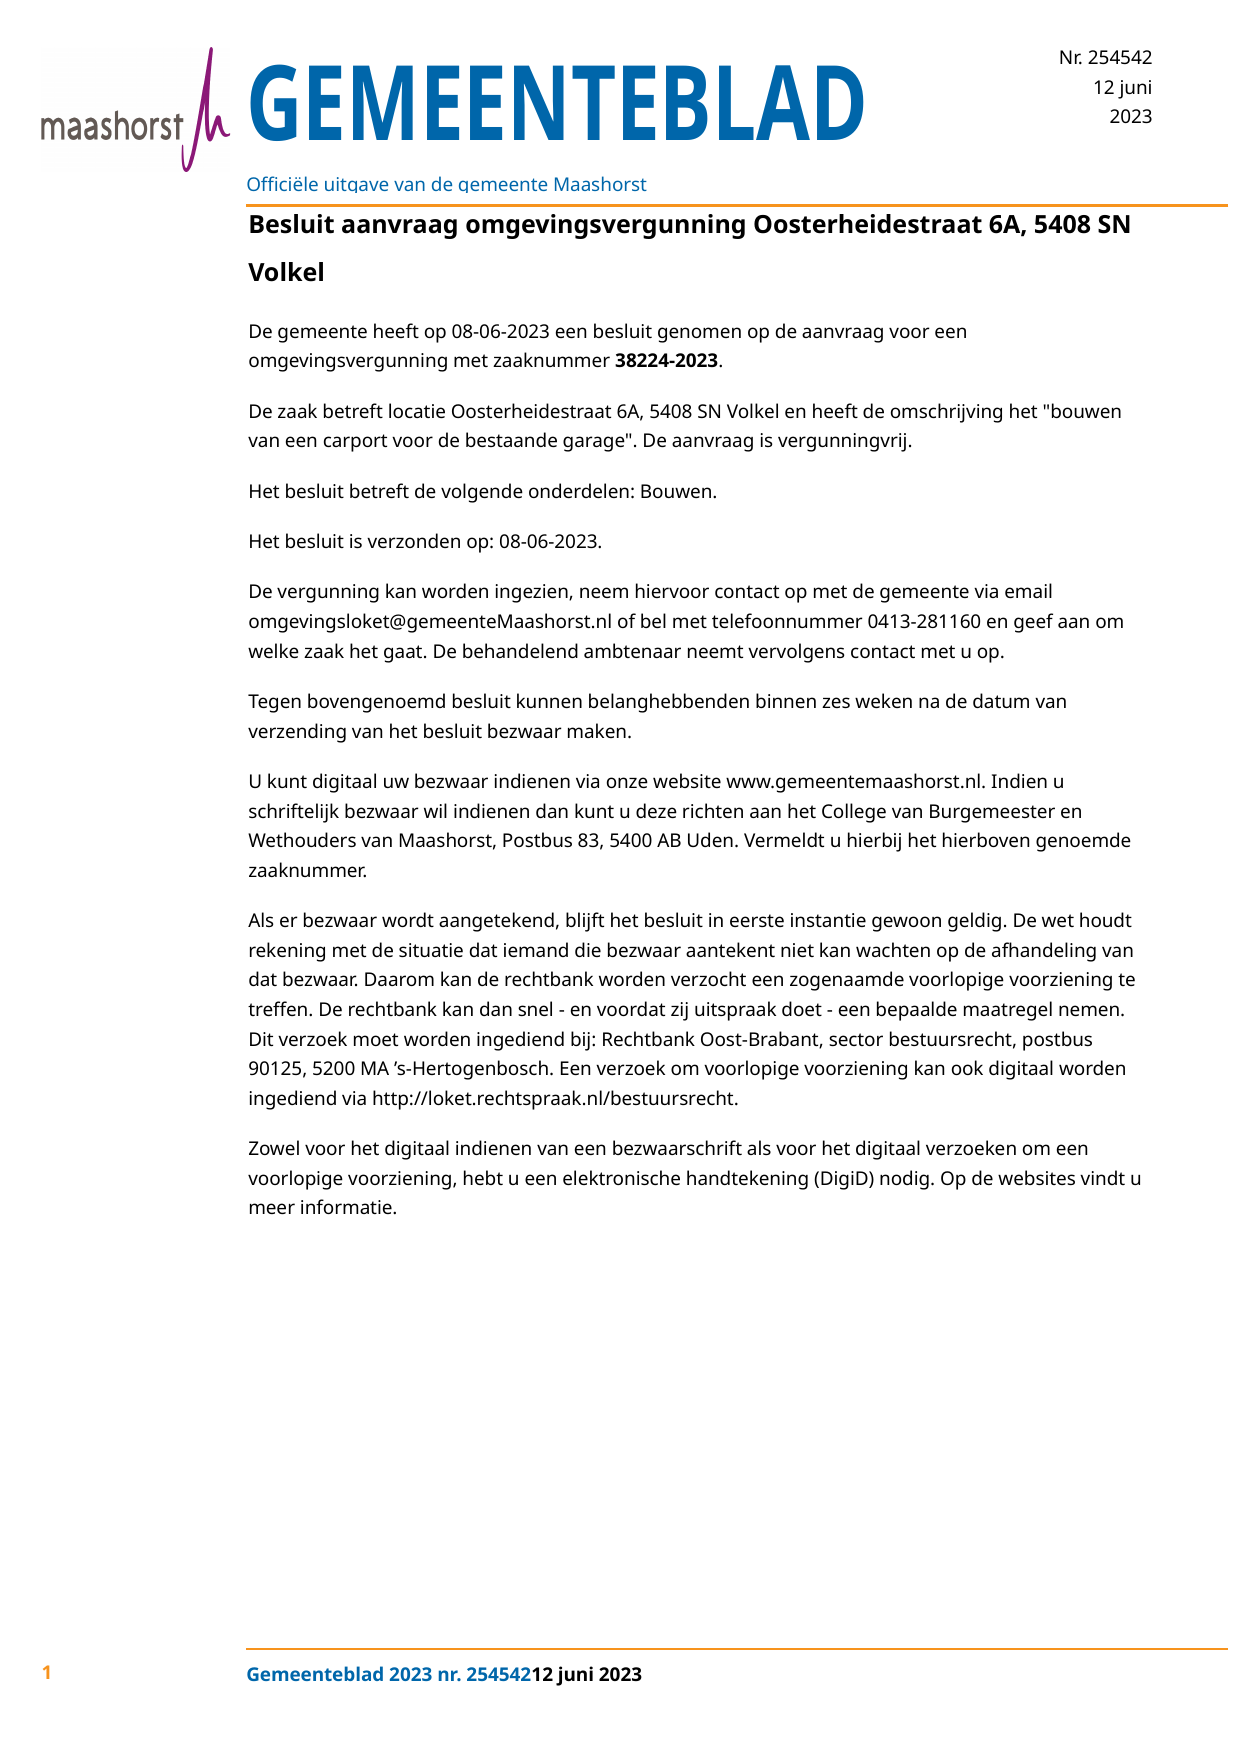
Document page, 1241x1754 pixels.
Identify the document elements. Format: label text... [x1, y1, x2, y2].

text Zowel voor het digitaal indienen van een bezwaarschrift als voor het digitaal verzoeken om een voorlopige voorziening, hebt u een elektronische handtekening (DigiD) nodig. Op de websites vindt u meer informatie. [248, 1135, 1152, 1220]
text Als er bezwaar wordt aangetekend, blijft het besluit in eerste instantie gewoon geldig. De wet houdt rekening met de situatie dat iemand die bezwaar aantekent niet kan wachten op de afhandeling van dat bezwaar. Daarom kan de rechtbank worden verzocht een zogenaamde voorlopige voorziening te treffen. De rechtbank kan dan snel - en voordat zij uitspraak doet - een bepaalde maatregel nemen. Dit verzoek moet worden ingediend bij: Rechtbank Oost-Brabant, sector bestuursrecht, postbus 90125, 5200 MA ’s-Hertogenbosch. Een verzoek om voorlopige voorziening kan ook digitaal worden ingediend via http://loket.rechtspraak.nl/bestuursrecht. [248, 907, 1152, 1111]
text Het besluit is verzonden op: 08-06-2023. [248, 528, 1152, 554]
text De vergunning kan worden ingezien, neem hiervoor contact op met de gemeente via email omgevingsloket@gemeenteMaashorst.nl of bel met telefoonnummer 0413-281160 en geef aan om welke zaak het gaat. De behandelend ambtenaar neemt vervolgens contact met u op. [248, 579, 1152, 664]
text De gemeente heeft op 08-06-2023 een besluit genomen op de aanvraag voor een omgevingsvergunning met zaaknummer 38224-2023. [248, 318, 1152, 373]
picture [41, 47, 231, 172]
text U kunt digitaal uw bezwaar indienen via onze website www.gemeentemaashorst.nl. Indien u schriftelijk bezwaar wil indienen dan kunt u deze richten aan het College van Burgemeester en Wethouders van Maashorst, Postbus 83, 5400 AB Uden. Vermeldt u hierbij het hierboven genoemde zaaknummer. [248, 768, 1152, 883]
text Tegen bovengenoemd besluit kunnen belanghebbenden binnen zes weken na de datum van verzending van het besluit bezwaar maken. [248, 688, 1152, 744]
text Het besluit betreft de volgende onderdelen: Bouwen. [248, 478, 1152, 504]
text Besluit aanvraag omgevingsvergunning Oosterheidestraat 6A, 5408 SN Volkel [248, 207, 1152, 288]
text De zaak betreft locatie Oosterheidestraat 6A, 5408 SN Volkel en heeft de omschrijving het "bouwen van een carport voor de bestaande garage". De aanvraag is vergunningvrij. [248, 398, 1152, 453]
